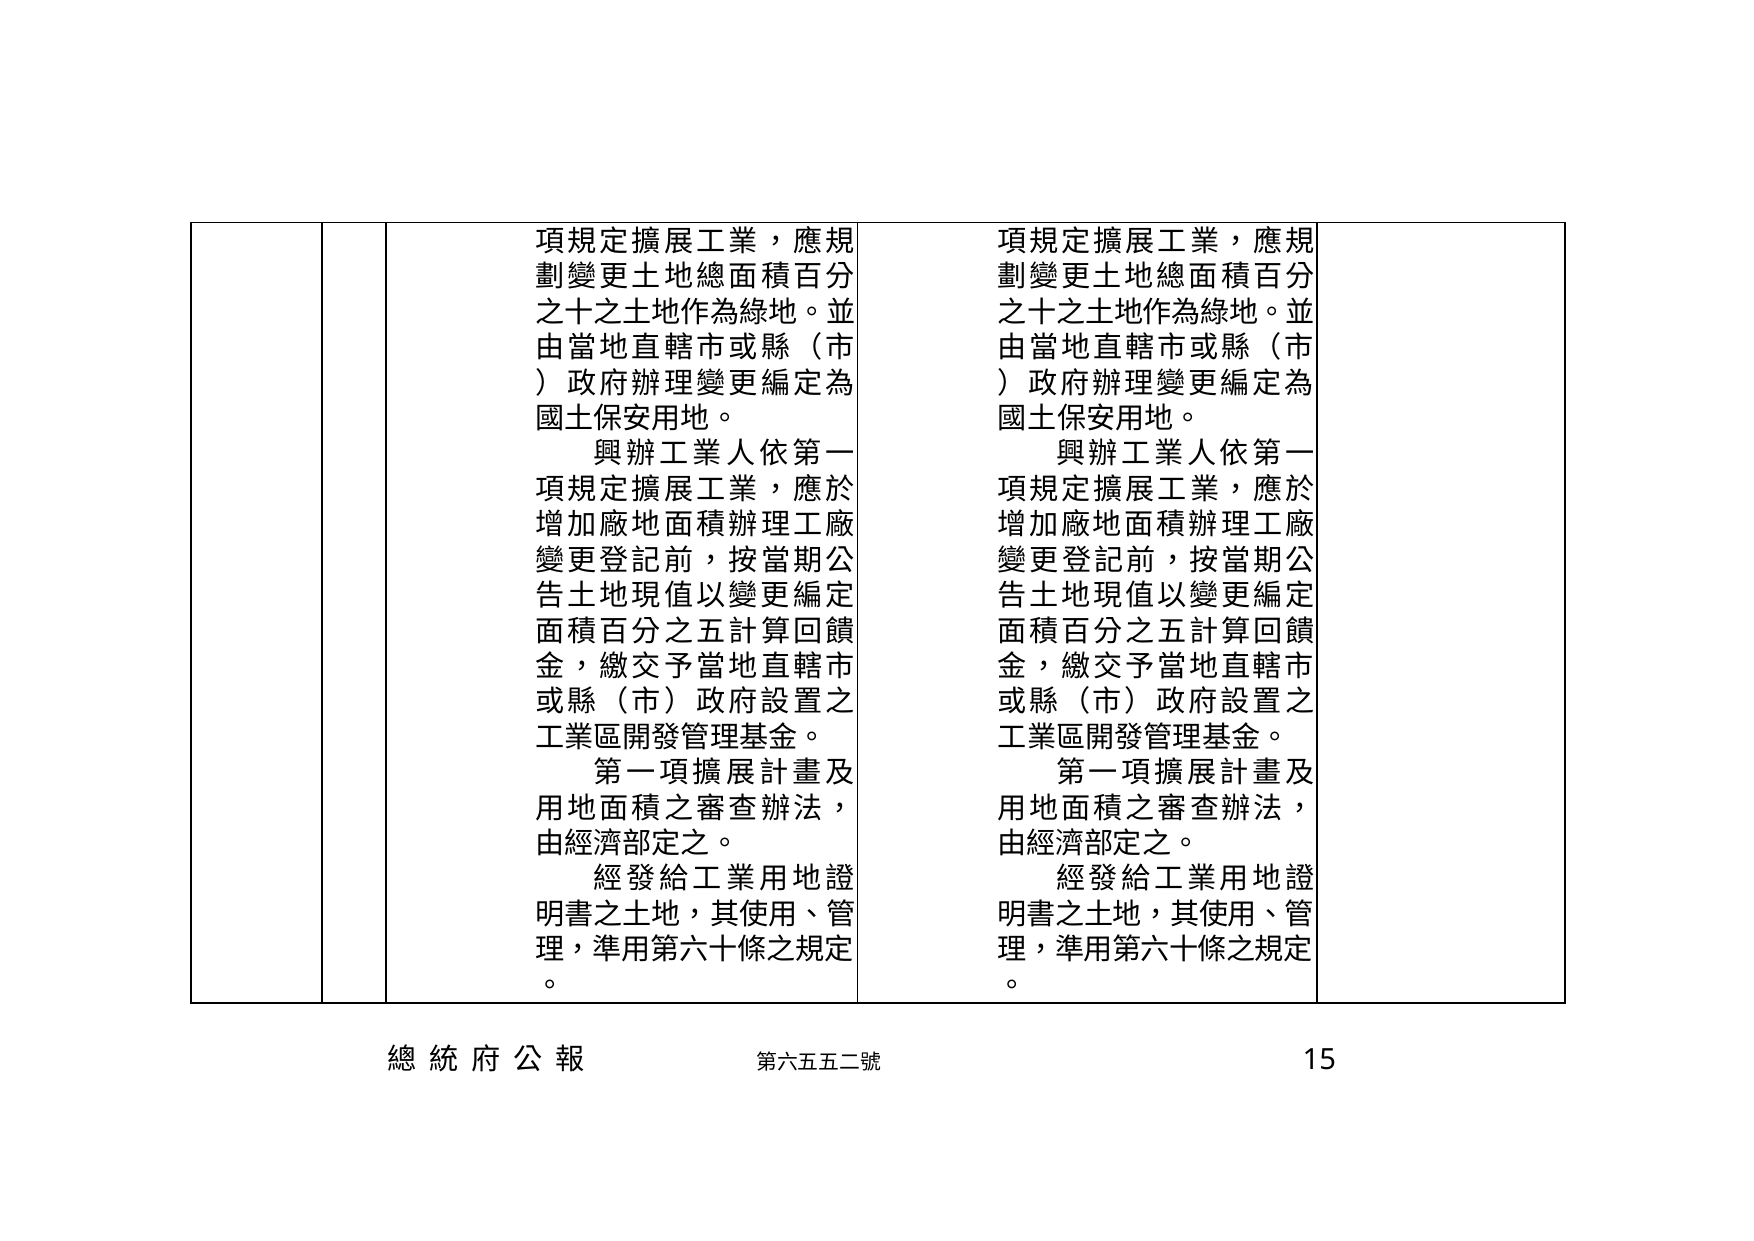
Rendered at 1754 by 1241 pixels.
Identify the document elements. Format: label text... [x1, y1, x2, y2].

table_cell 項規定擴展工業，應規劃變更土地總面積百分之十之土地作為綠地。並由當地直轄市或縣（市）政府辦理變更編定為國土保安用地。 興辦工業人依第一項規定擴展工業，應於增加廠地面積辦理工廠變更登記前，按當期公告土地現值以變更編定面積百分之五計算回饋金，繳交予當地直轄市或縣（市）政府設置之工業區開發管理基金。 第一項擴展計畫及用地面積之審查辦法，由經濟部定之。 經發給工業用地證明書之土地，其使用、管理，準用第六十條之規定。 [858, 223, 1316, 1002]
table_cell [323, 223, 385, 1002]
table_cell [192, 223, 321, 1002]
table_cell 項規定擴展工業，應規劃變更土地總面積百分之十之土地作為綠地。並由當地直轄市或縣（市）政府辦理變更編定為國土保安用地。 興辦工業人依第一項規定擴展工業，應於增加廠地面積辦理工廠變更登記前，按當期公告土地現值以變更編定面積百分之五計算回饋金，繳交予當地直轄市或縣（市）政府設置之工業區開發管理基金。 第一項擴展計畫及用地面積之審查辦法，由經濟部定之。 經發給工業用地證明書之土地，其使用、管理，準用第六十條之規定。 [387, 223, 857, 1002]
table_cell [1318, 223, 1564, 1002]
